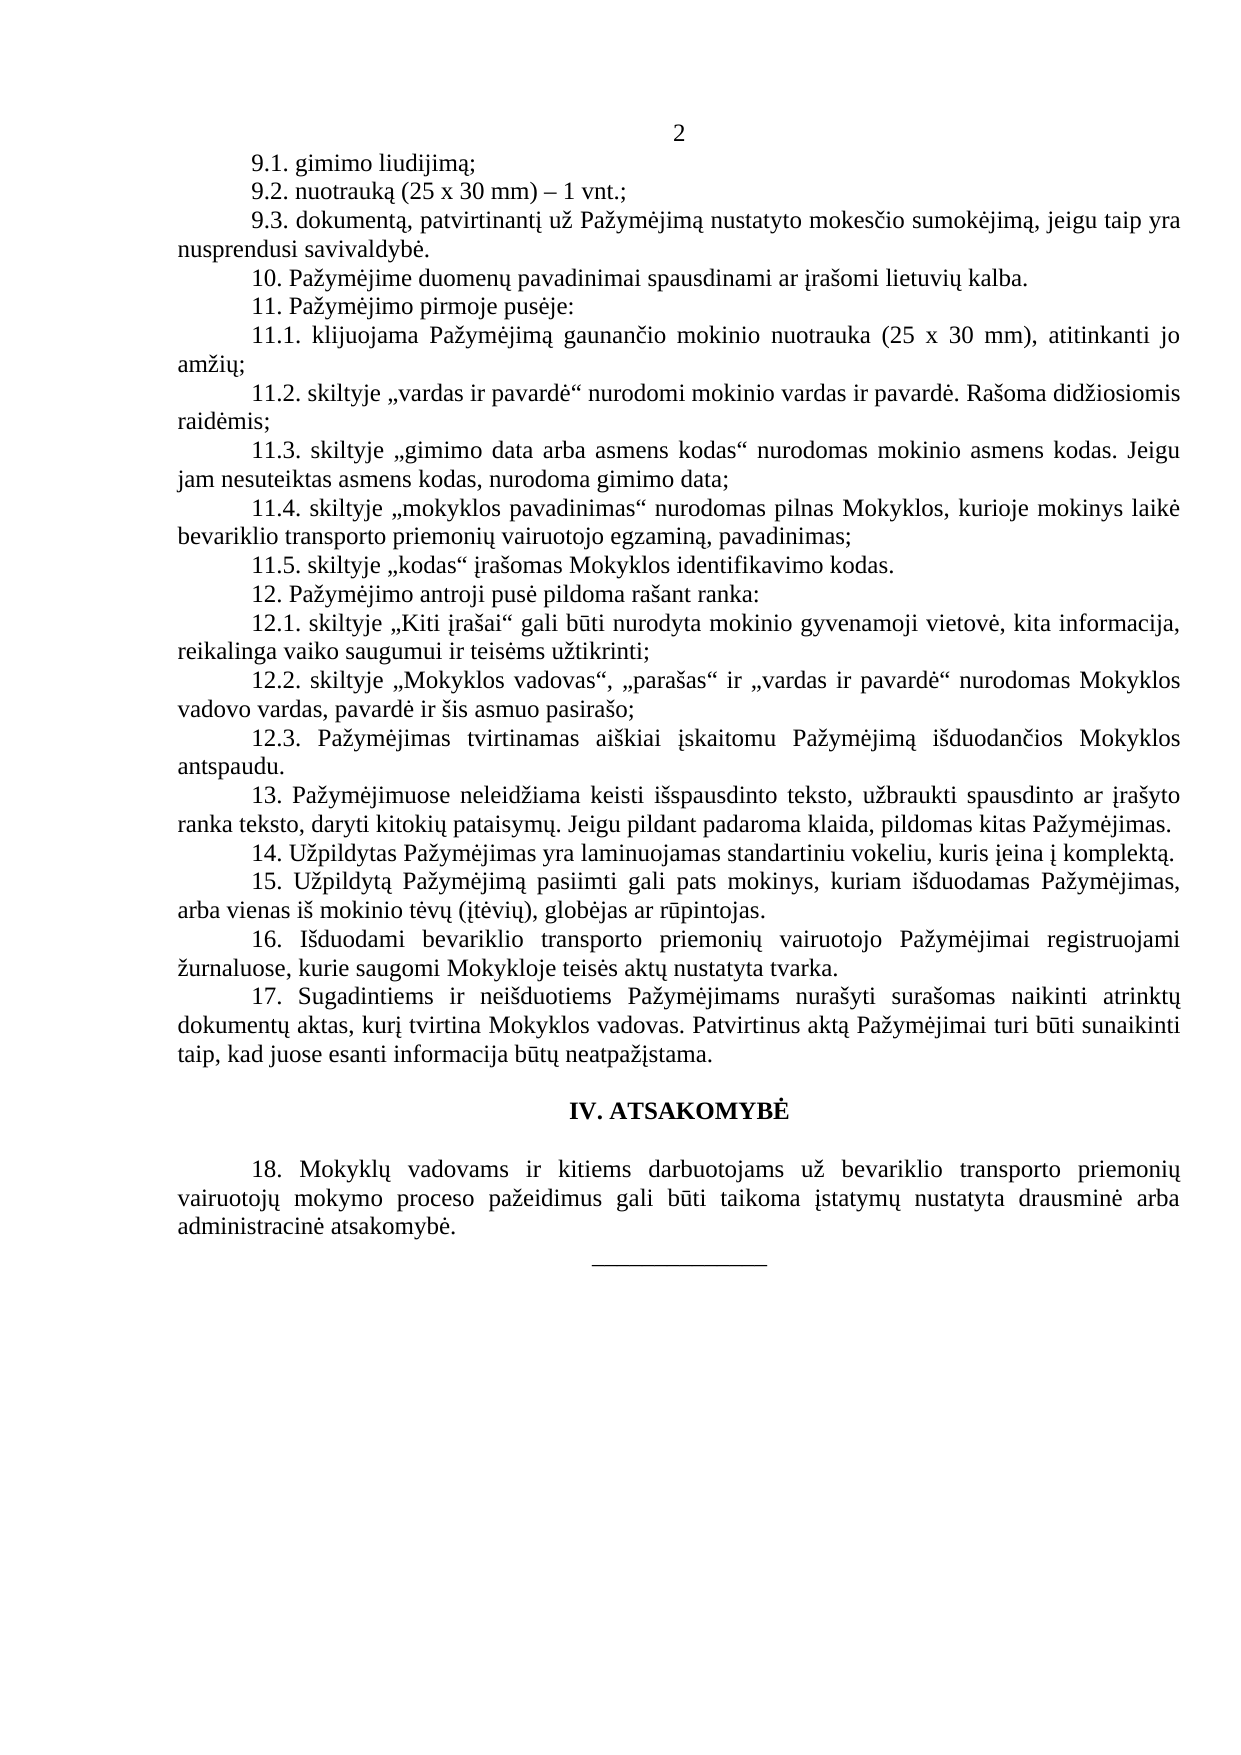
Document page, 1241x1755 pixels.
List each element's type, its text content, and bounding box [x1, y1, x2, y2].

text ______________ [177, 1240, 1181, 1269]
text IV. ATSAKOMYBĖ [177, 1096, 1181, 1125]
text 11. Pažymėjimo pirmoje pusėje: [177, 291, 1181, 320]
text 9.3. dokumentą, patvirtinantį už Pažymėjimą nustatyto mokesčio sumokėjimą, jeigu taip yra nusprendusi savivaldybė. [177, 205, 1181, 263]
text 11.4. skiltyje „mokyklos pavadinimas“ nurodomas pilnas Mokyklos, kurioje mokinys laikė bevariklio transporto priemonių vairuotojo egzaminą, pavadinimas; [177, 493, 1181, 550]
text 9.1. gimimo liudijimą; [177, 148, 1181, 176]
text 11.5. skiltyje „kodas“ įrašomas Mokyklos identifikavimo kodas. [177, 550, 1181, 579]
text 12.1. skiltyje „Kiti įrašai“ gali būti nurodyta mokinio gyvenamoji vietovė, kita informacija, reikalinga vaiko saugumui ir teisėms užtikrinti; [177, 608, 1181, 665]
text 10. Pažymėjime duomenų pavadinimai spausdinami ar įrašomi lietuvių kalba. [177, 263, 1181, 291]
text 9.2. nuotrauką (25 x 30 mm) – 1 vnt.; [177, 176, 1181, 205]
text 11.2. skiltyje „vardas ir pavardė“ nurodomi mokinio vardas ir pavardė. Rašoma didžiosiomis raidėmis; [177, 378, 1181, 435]
text 12.3. Pažymėjimas tvirtinamas aiškiai įskaitomu Pažymėjimą išduodančios Mokyklos antspaudu. [177, 723, 1181, 780]
text 18. Mokyklų vadovams ir kitiems darbuotojams už bevariklio transporto priemonių vairuotojų mokymo proceso pažeidimus gali būti taikoma įstatymų nustatyta drausminė arba administracinė atsakomybė. [177, 1154, 1181, 1240]
text 12.2. skiltyje „Mokyklos vadovas“, „parašas“ ir „vardas ir pavardė“ nurodomas Mokyklos vadovo vardas, pavardė ir šis asmuo pasirašo; [177, 665, 1181, 723]
text 11.3. skiltyje „gimimo data arba asmens kodas“ nurodomas mokinio asmens kodas. Jeigu jam nesuteiktas asmens kodas, nurodoma gimimo data; [177, 435, 1181, 493]
text 15. Užpildytą Pažymėjimą pasiimti gali pats mokinys, kuriam išduodamas Pažymėjimas, arba vienas iš mokinio tėvų (įtėvių), globėjas ar rūpintojas. [177, 866, 1181, 924]
text 16. Išduodami bevariklio transporto priemonių vairuotojo Pažymėjimai registruojami žurnaluose, kurie saugomi Mokykloje teisės aktų nustatyta tvarka. [177, 924, 1181, 981]
text 12. Pažymėjimo antroji pusė pildoma rašant ranka: [177, 579, 1181, 608]
text 14. Užpildytas Pažymėjimas yra laminuojamas standartiniu vokeliu, kuris įeina į komplektą. [177, 838, 1181, 866]
text 13. Pažymėjimuose neleidžiama keisti išspausdinto teksto, užbraukti spausdinto ar įrašyto ranka teksto, daryti kitokių pataisymų. Jeigu pildant padaroma klaida, pildomas kitas Pažymėjimas. [177, 780, 1181, 838]
text 11.1. klijuojama Pažymėjimą gaunančio mokinio nuotrauka (25 x 30 mm), atitinkanti jo amžių; [177, 320, 1181, 378]
text 17. Sugadintiems ir neišduotiems Pažymėjimams nurašyti surašomas naikinti atrinktų dokumentų aktas, kurį tvirtina Mokyklos vadovas. Patvirtinus aktą Pažymėjimai turi būti sunaikinti taip, kad juose esanti informacija būtų neatpažįstama. [177, 981, 1181, 1068]
